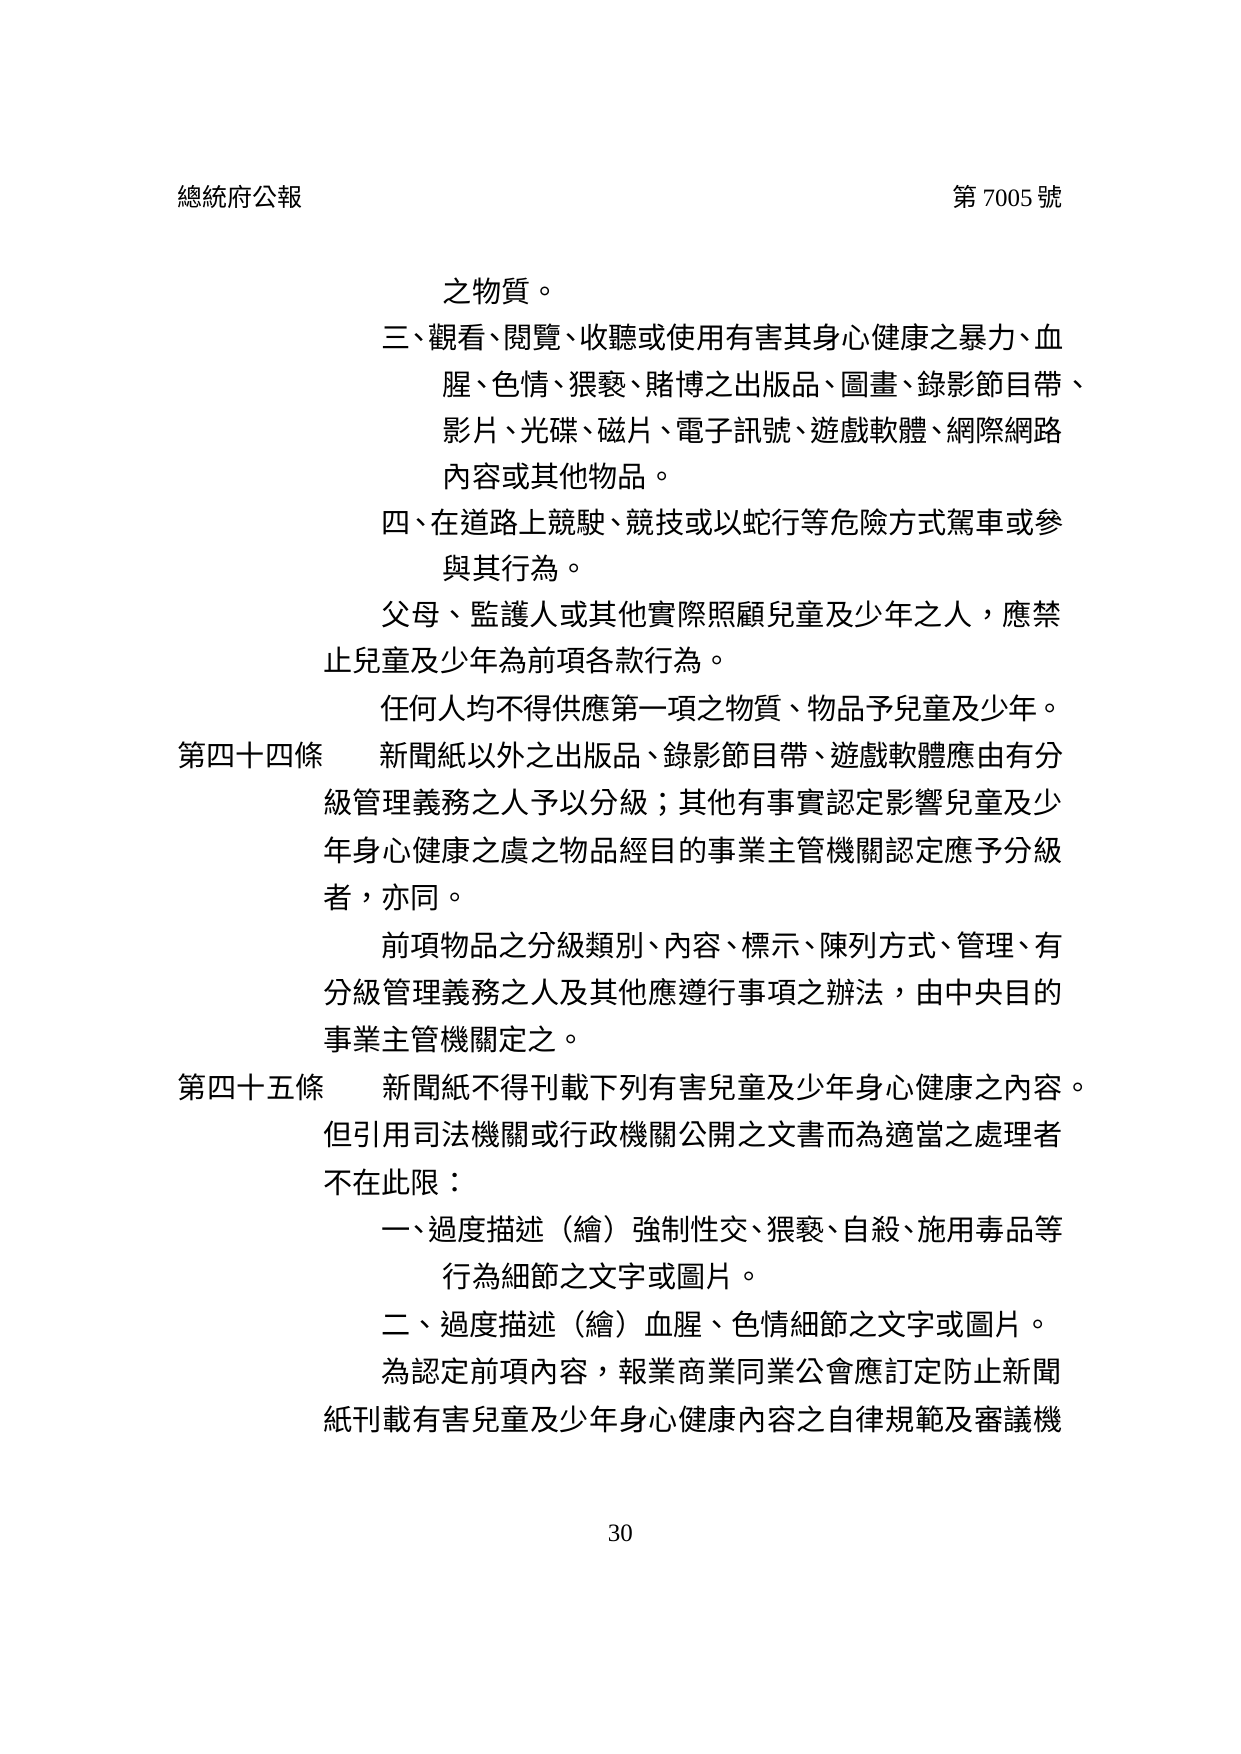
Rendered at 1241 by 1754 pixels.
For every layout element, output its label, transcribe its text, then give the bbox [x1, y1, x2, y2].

text 二、過度描述（繪）血腥、色情細節之文字或圖片。 [381, 1297, 1063, 1345]
text 第四十四條 新聞紙以外之出版品、錄影節目帶、遊戲軟體應由有分級管理義務之人予以分級；其他有事實認定影響兒童及少年身心健康之虞之物品經目的事業主管機關認定應予分級者，亦同。 [177, 728, 1063, 918]
text 前項物品之分級類別、內容、標示、陳列方式、管理、有分級管理義務之人及其他應遵行事項之辦法，由中央目的事業主管機關定之。 [323, 918, 1063, 1060]
text 四、在道路上競駛、競技或以蛇行等危險方式駕車或參與其行為。 [381, 497, 1063, 589]
text 第四十五條 新聞紙不得刊載下列有害兒童及少年身心健康之內容。但引用司法機關或行政機關公開之文書而為適當之處理者，不在此限： [177, 1060, 1063, 1202]
text 三、觀看、閱覽、收聽或使用有害其身心健康之暴力、血腥、色情、猥褻、賭博之出版品、圖畫、錄影節目帶、影片、光碟、磁片、電子訊號、遊戲軟體、網際網路內容或其他物品。 [381, 312, 1063, 497]
text 任何人均不得供應第一項之物質、物品予兒童及少年。 [323, 681, 1063, 728]
text 之物質。 [381, 266, 1063, 312]
text 為認定前項內容，報業商業同業公會應訂定防止新聞紙刊載有害兒童及少年身心健康內容之自律規範及審議機 [323, 1345, 1063, 1439]
text 一、過度描述（繪）強制性交、猥褻、自殺、施用毒品等行為細節之文字或圖片。 [381, 1202, 1063, 1297]
text 父母、監護人或其他實際照顧兒童及少年之人，應禁止兒童及少年為前項各款行為。 [323, 589, 1063, 681]
